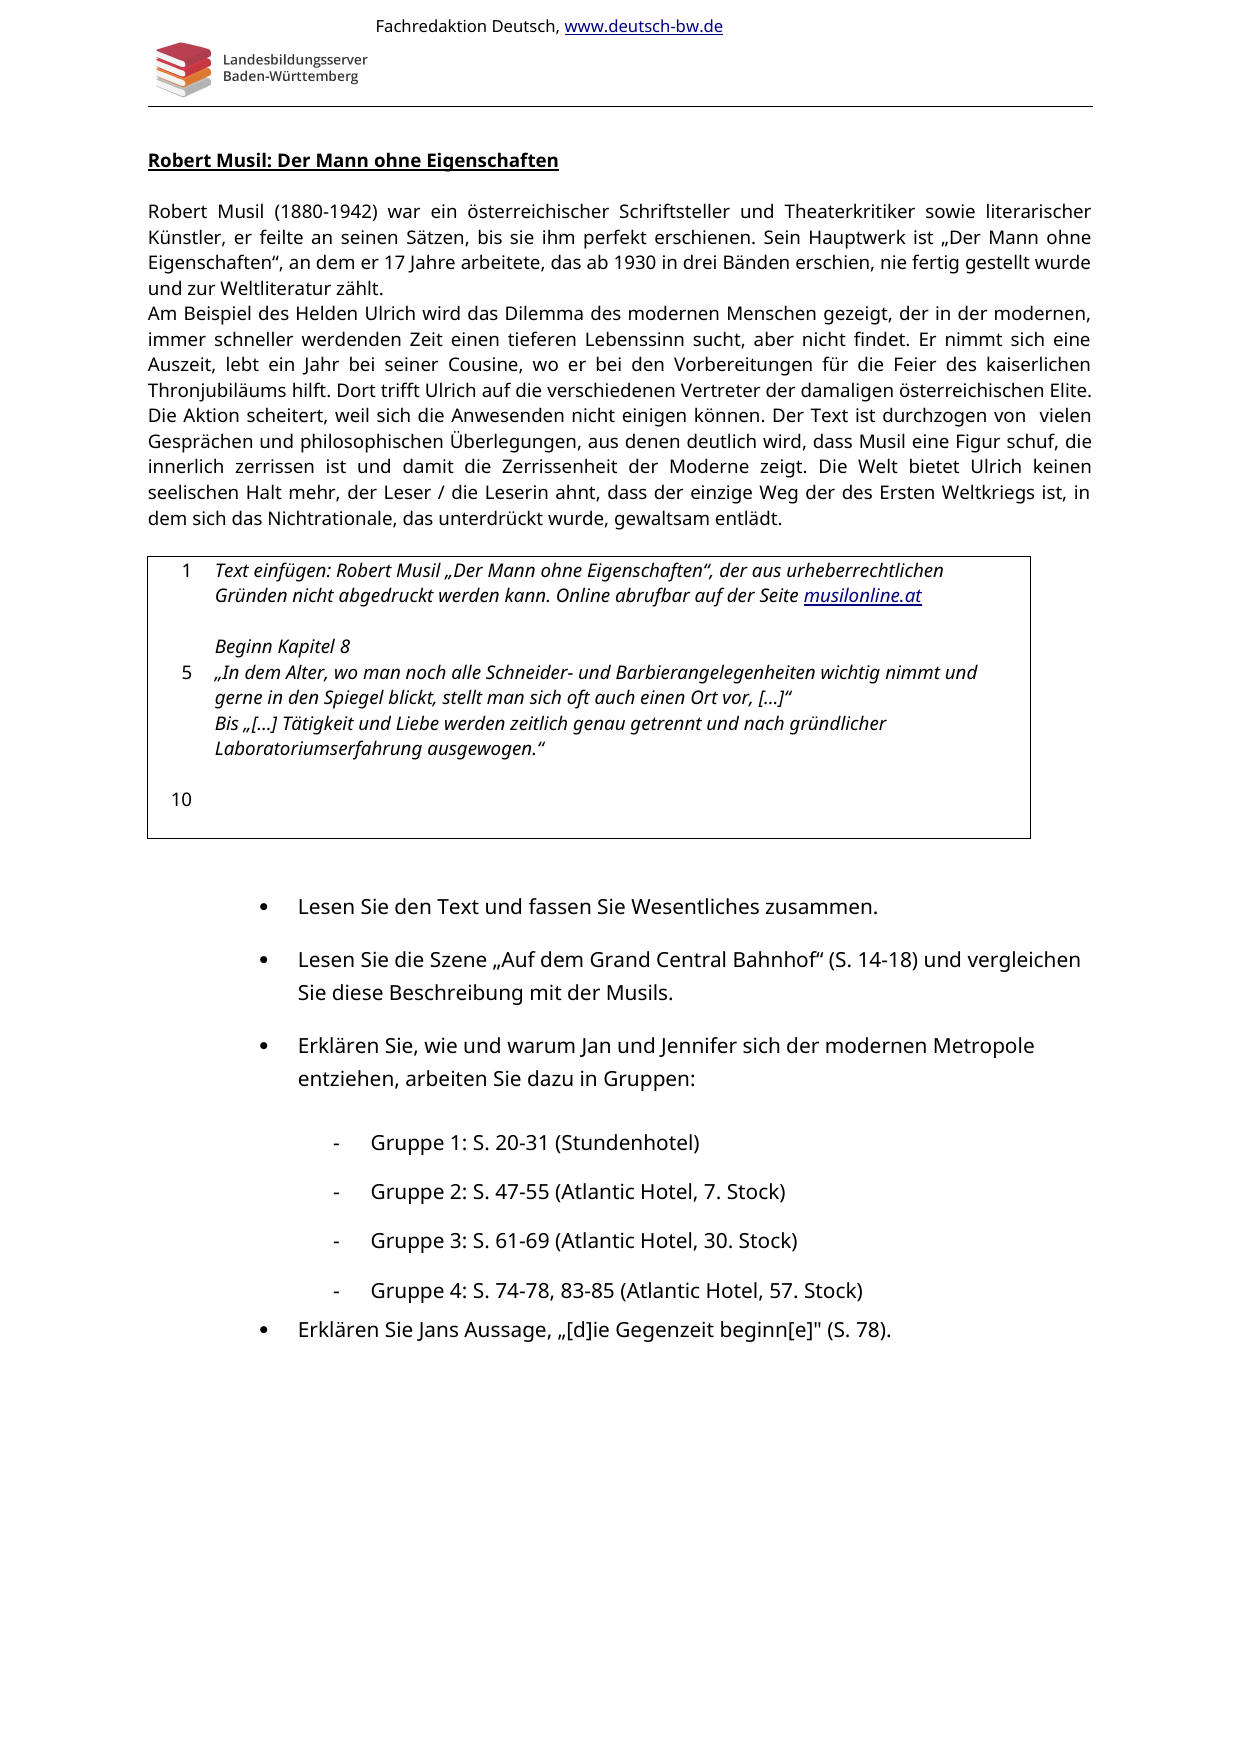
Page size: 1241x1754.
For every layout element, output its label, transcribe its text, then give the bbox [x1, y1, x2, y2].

table_header 1 5 10 [148, 557, 203, 838]
text Am Beispiel des Helden Ulrich wird das Dilemma des modernen Menschen gezeigt, der in der modernen, immer schneller werdenden Zeit einen tieferen Lebenssinn sucht, aber nicht findet. Er nimmt sich eine Auszeit, lebt ein Jahr bei seiner Cousine, wo er bei den Vorbereitungen für die Feier des kaiserlichen Thronjubiläums hilft. Dort trifft Ulrich auf die verschiedenen Vertreter der damaligen österreichischen Elite. Die Aktion scheitert, weil sich die Anwesenden nicht einigen können. Der Text ist durchzogen von vielen Gesprächen und philosophischen Überlegungen, aus denen deutlich wird, dass Musil eine Figur schuf, die innerlich zerrissen ist und damit die Zerrissenheit der Moderne zeigt. Die Welt bietet Ulrich keinen seelischen Halt mehr, der Leser / die Leserin ahnt, dass der einzige Weg der des Ersten Weltkriegs ist, in dem sich das Nichtrationale, das unterdrückt wurde, gewaltsam entlädt. [148, 301, 1093, 530]
list Lesen Sie die Szene „Auf dem Grand Central Bahnhof“ (S. 14-18) und vergleichen Sie diese Beschreibung mit der Musils. [260, 946, 1093, 1007]
list Gruppe 4: S. 74-78, 83-85 (Atlantic Hotel, 57. Stock) [333, 1276, 1093, 1304]
list Lesen Sie den Text und fassen Sie Wesentliches zusammen. [260, 892, 1093, 921]
text Robert Musil (1880-1942) war ein österreichischer Schriftsteller und Theaterkritiker sowie literarischer Künstler, er feilte an seinen Sätzen, bis sie ihm perfekt erschienen. Sein Hauptwerk ist „Der Mann ohne Eigenschaften“, an dem er 17 Jahre arbeitete, das ab 1930 in drei Bänden erschien, nie fertig gestellt wurde und zur Weltliteratur zählt. [148, 199, 1093, 301]
list Erklären Sie Jans Aussage, „[d]ie Gegenzeit beginn[e]" (S. 78). [260, 1315, 1093, 1343]
text Robert Musil: Der Mann ohne Eigenschaften [148, 148, 1093, 173]
list Gruppe 1: S. 20-31 (Stundenhotel) [333, 1128, 1093, 1157]
table_header Text einfügen: Robert Musil „Der Mann ohne Eigenschaften“, der aus urheberrechtlichen Gründen nicht abgedruckt werden kann. Online abrufbar auf der Seite musilonline.at Beginn Kapitel 8 „In dem Alter, wo man noch alle Schneider- und Barbierangelegenheiten wichtig nimmt und gerne in den Spiegel blickt, stellt man sich oft auch einen Ort vor, […]“ Bis „[…] Tätigkeit und Liebe werden zeitlich genau getrennt und nach gründlicher Laboratoriumserfahrung ausgewogen.“ [203, 557, 1030, 838]
list Gruppe 3: S. 61-69 (Atlantic Hotel, 30. Stock) [333, 1227, 1093, 1255]
list Erklären Sie, wie und warum Jan und Jennifer sich der modernen Metropole entziehen, arbeiten Sie dazu in Gruppen: [260, 1032, 1093, 1093]
list Gruppe 2: S. 47-55 (Atlantic Hotel, 7. Stock) [333, 1177, 1093, 1206]
